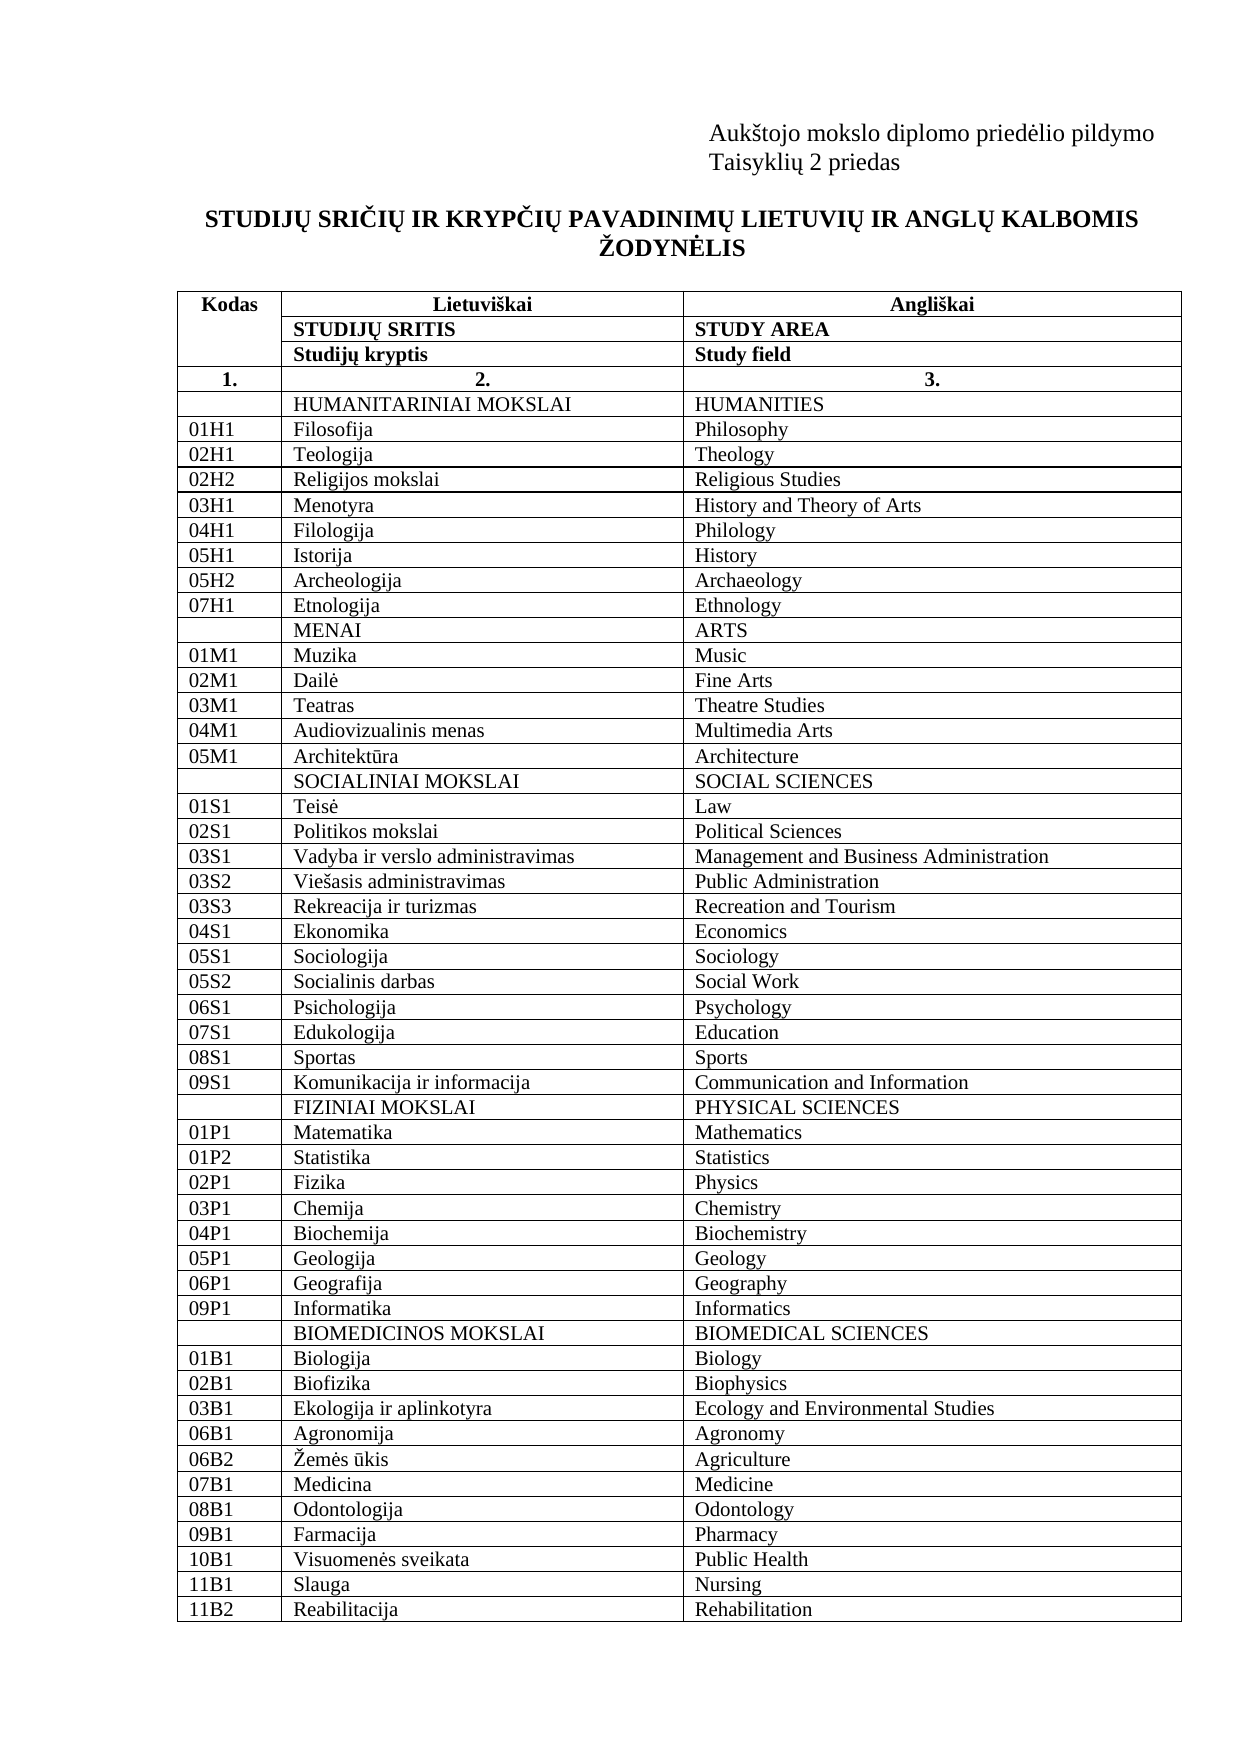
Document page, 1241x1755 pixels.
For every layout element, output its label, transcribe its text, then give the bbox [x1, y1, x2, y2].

table_cell 03S2 [178, 869, 281, 893]
table_cell Biochemistry [684, 1221, 1181, 1244]
table_cell MENAI [282, 618, 683, 642]
table_cell Viešasis administravimas [282, 869, 683, 893]
table_cell Fizika [282, 1170, 683, 1194]
table_cell [178, 1321, 281, 1345]
table_cell 03B1 [178, 1396, 281, 1420]
table_cell Economics [684, 919, 1181, 943]
table_cell 02H2 [178, 468, 281, 491]
table_cell Philosophy [684, 417, 1181, 441]
table_cell Religijos mokslai [282, 468, 683, 491]
table_cell Geografija [282, 1271, 683, 1295]
table_cell 08S1 [178, 1045, 281, 1069]
table_cell PHYSICAL SCIENCES [684, 1095, 1181, 1119]
table_cell Socialinis darbas [282, 970, 683, 993]
table_cell Odontology [684, 1497, 1181, 1521]
table_cell 09B1 [178, 1522, 281, 1546]
table_cell Studijų kryptis [282, 342, 683, 366]
table_cell Sports [684, 1045, 1181, 1069]
table_cell 07H1 [178, 593, 281, 617]
table_cell 04M1 [178, 719, 281, 742]
table_cell 01H1 [178, 417, 281, 441]
table_header Lietuviškai [282, 292, 683, 316]
table_cell Etnologija [282, 593, 683, 617]
table_cell Reabilitacija [282, 1597, 683, 1621]
table_cell History [684, 543, 1181, 567]
table_cell Public Health [684, 1547, 1181, 1571]
table_cell [178, 618, 281, 642]
table_cell 03P1 [178, 1195, 281, 1219]
table_cell Žemės ūkis [282, 1446, 683, 1471]
table_cell 05S1 [178, 944, 281, 968]
table_cell 09P1 [178, 1296, 281, 1320]
table_cell Filologija [282, 518, 683, 542]
table_cell Sociologija [282, 944, 683, 968]
table_cell 01S1 [178, 794, 281, 818]
table_cell 04S1 [178, 919, 281, 943]
table_cell Informatics [684, 1296, 1181, 1320]
table_cell Law [684, 794, 1181, 818]
table_cell 06B2 [178, 1446, 281, 1471]
table_cell Education [684, 1020, 1181, 1044]
table_cell Rehabilitation [684, 1597, 1181, 1621]
table_cell [178, 1095, 281, 1119]
table_cell Nursing [684, 1572, 1181, 1596]
table_cell BIOMEDICAL SCIENCES [684, 1321, 1181, 1345]
text Aukštojo mokslo diplomo priedėlio pildymo [177, 118, 1167, 147]
table_cell 02P1 [178, 1170, 281, 1194]
table_cell Sportas [282, 1045, 683, 1069]
table_cell 01B1 [178, 1346, 281, 1370]
table_cell Agronomy [684, 1421, 1181, 1445]
table_cell 01P1 [178, 1120, 281, 1144]
table_cell 02M1 [178, 668, 281, 692]
table_cell Vadyba ir verslo administravimas [282, 844, 683, 868]
table_cell Statistika [282, 1145, 683, 1169]
table_cell SOCIAL SCIENCES [684, 769, 1181, 793]
table_cell 02S1 [178, 819, 281, 843]
table_cell Visuomenės sveikata [282, 1547, 683, 1571]
table_cell Psichologija [282, 995, 683, 1019]
table_cell 05H1 [178, 543, 281, 567]
table_cell Filosofija [282, 417, 683, 441]
table_cell 11B2 [178, 1597, 281, 1621]
table_cell Ekologija ir aplinkotyra [282, 1396, 683, 1420]
table_header Angliškai [684, 292, 1181, 316]
table_cell Multimedia Arts [684, 719, 1181, 742]
table_cell Teisė [282, 794, 683, 818]
table_cell Biophysics [684, 1371, 1181, 1395]
table_cell 09S1 [178, 1070, 281, 1094]
table_cell Theology [684, 442, 1181, 466]
text STUDIJŲ SRIČIŲ IR KRYPČIŲ PAVADINIMŲ LIETUVIŲ IR ANGLŲ KALBOMIS ŽODYNĖLIS [177, 204, 1167, 262]
table_cell Biochemija [282, 1221, 683, 1244]
table_cell Physics [684, 1170, 1181, 1194]
table_cell Chemija [282, 1195, 683, 1219]
table_cell Politikos mokslai [282, 819, 683, 843]
table_cell Fine Arts [684, 668, 1181, 692]
table_cell 06S1 [178, 995, 281, 1019]
table_cell 03S1 [178, 844, 281, 868]
text Taisyklių 2 priedas [177, 147, 1167, 176]
table_cell Menotyra [282, 493, 683, 517]
table_cell Political Sciences [684, 819, 1181, 843]
table_cell Rekreacija ir turizmas [282, 894, 683, 918]
table_cell HUMANITIES [684, 392, 1181, 416]
table_cell 03M1 [178, 693, 281, 717]
table_cell [178, 392, 281, 416]
table_cell 06B1 [178, 1421, 281, 1445]
table_cell HUMANITARINIAI MOKSLAI [282, 392, 683, 416]
table_cell STUDIJŲ SRITIS [282, 317, 683, 341]
table_cell Medicina [282, 1472, 683, 1496]
table_cell Social Work [684, 970, 1181, 993]
table_cell Edukologija [282, 1020, 683, 1044]
table_cell Recreation and Tourism [684, 894, 1181, 918]
table_cell 10B1 [178, 1547, 281, 1571]
table_cell 1. [178, 367, 281, 391]
table_cell Communication and Information [684, 1070, 1181, 1094]
table_cell 02B1 [178, 1371, 281, 1395]
table_cell 03H1 [178, 493, 281, 517]
table_cell 04P1 [178, 1221, 281, 1244]
table_cell 05M1 [178, 744, 281, 768]
table_cell Informatika [282, 1296, 683, 1320]
table_cell Geology [684, 1246, 1181, 1270]
table_cell 05P1 [178, 1246, 281, 1270]
table_cell Ethnology [684, 593, 1181, 617]
table_cell 01M1 [178, 643, 281, 667]
table_cell History and Theory of Arts [684, 493, 1181, 517]
table_cell ARTS [684, 618, 1181, 642]
table_cell 2. [282, 367, 683, 391]
table_cell Architektūra [282, 744, 683, 768]
table_cell Psychology [684, 995, 1181, 1019]
table_cell 02H1 [178, 442, 281, 466]
table_cell Audiovizualinis menas [282, 719, 683, 742]
table_cell 01P2 [178, 1145, 281, 1169]
table_cell [178, 769, 281, 793]
table_cell 05S2 [178, 970, 281, 993]
table_cell 03S3 [178, 894, 281, 918]
table_cell Teologija [282, 442, 683, 466]
table_cell BIOMEDICINOS MOKSLAI [282, 1321, 683, 1345]
table_cell Farmacija [282, 1522, 683, 1546]
table_cell STUDY AREA [684, 317, 1181, 341]
table_cell Ecology and Environmental Studies [684, 1396, 1181, 1420]
table_cell Theatre Studies [684, 693, 1181, 717]
table_cell 11B1 [178, 1572, 281, 1596]
table_cell Study field [684, 342, 1181, 366]
table_cell Sociology [684, 944, 1181, 968]
table_cell 3. [684, 367, 1181, 391]
table_cell Agriculture [684, 1446, 1181, 1471]
table_cell SOCIALINIAI MOKSLAI [282, 769, 683, 793]
table_cell Geologija [282, 1246, 683, 1270]
table_cell 08B1 [178, 1497, 281, 1521]
table_cell Medicine [684, 1472, 1181, 1496]
table_cell Muzika [282, 643, 683, 667]
table_cell Religious Studies [684, 468, 1181, 491]
table_cell Biology [684, 1346, 1181, 1370]
table_cell FIZINIAI MOKSLAI [282, 1095, 683, 1119]
table_cell Architecture [684, 744, 1181, 768]
table_cell Teatras [282, 693, 683, 717]
table_cell Music [684, 643, 1181, 667]
table_cell Management and Business Administration [684, 844, 1181, 868]
table_cell Mathematics [684, 1120, 1181, 1144]
table_cell Slauga [282, 1572, 683, 1596]
table_cell 05H2 [178, 568, 281, 592]
table_cell Komunikacija ir informacija [282, 1070, 683, 1094]
table_cell 07S1 [178, 1020, 281, 1044]
table_cell Geography [684, 1271, 1181, 1295]
table_cell Ekonomika [282, 919, 683, 943]
table_cell 06P1 [178, 1271, 281, 1295]
table_cell Public Administration [684, 869, 1181, 893]
table_cell Agronomija [282, 1421, 683, 1445]
table_cell Chemistry [684, 1195, 1181, 1219]
table_cell 07B1 [178, 1472, 281, 1496]
table_cell Dailė [282, 668, 683, 692]
table_cell Istorija [282, 543, 683, 567]
table_cell Statistics [684, 1145, 1181, 1169]
table_header Kodas [178, 292, 281, 366]
table_cell Odontologija [282, 1497, 683, 1521]
table_cell Matematika [282, 1120, 683, 1144]
table_cell Pharmacy [684, 1522, 1181, 1546]
table_cell Archaeology [684, 568, 1181, 592]
table_cell Biologija [282, 1346, 683, 1370]
table_cell Archeologija [282, 568, 683, 592]
table_cell Philology [684, 518, 1181, 542]
table_cell Biofizika [282, 1371, 683, 1395]
table_cell 04H1 [178, 518, 281, 542]
